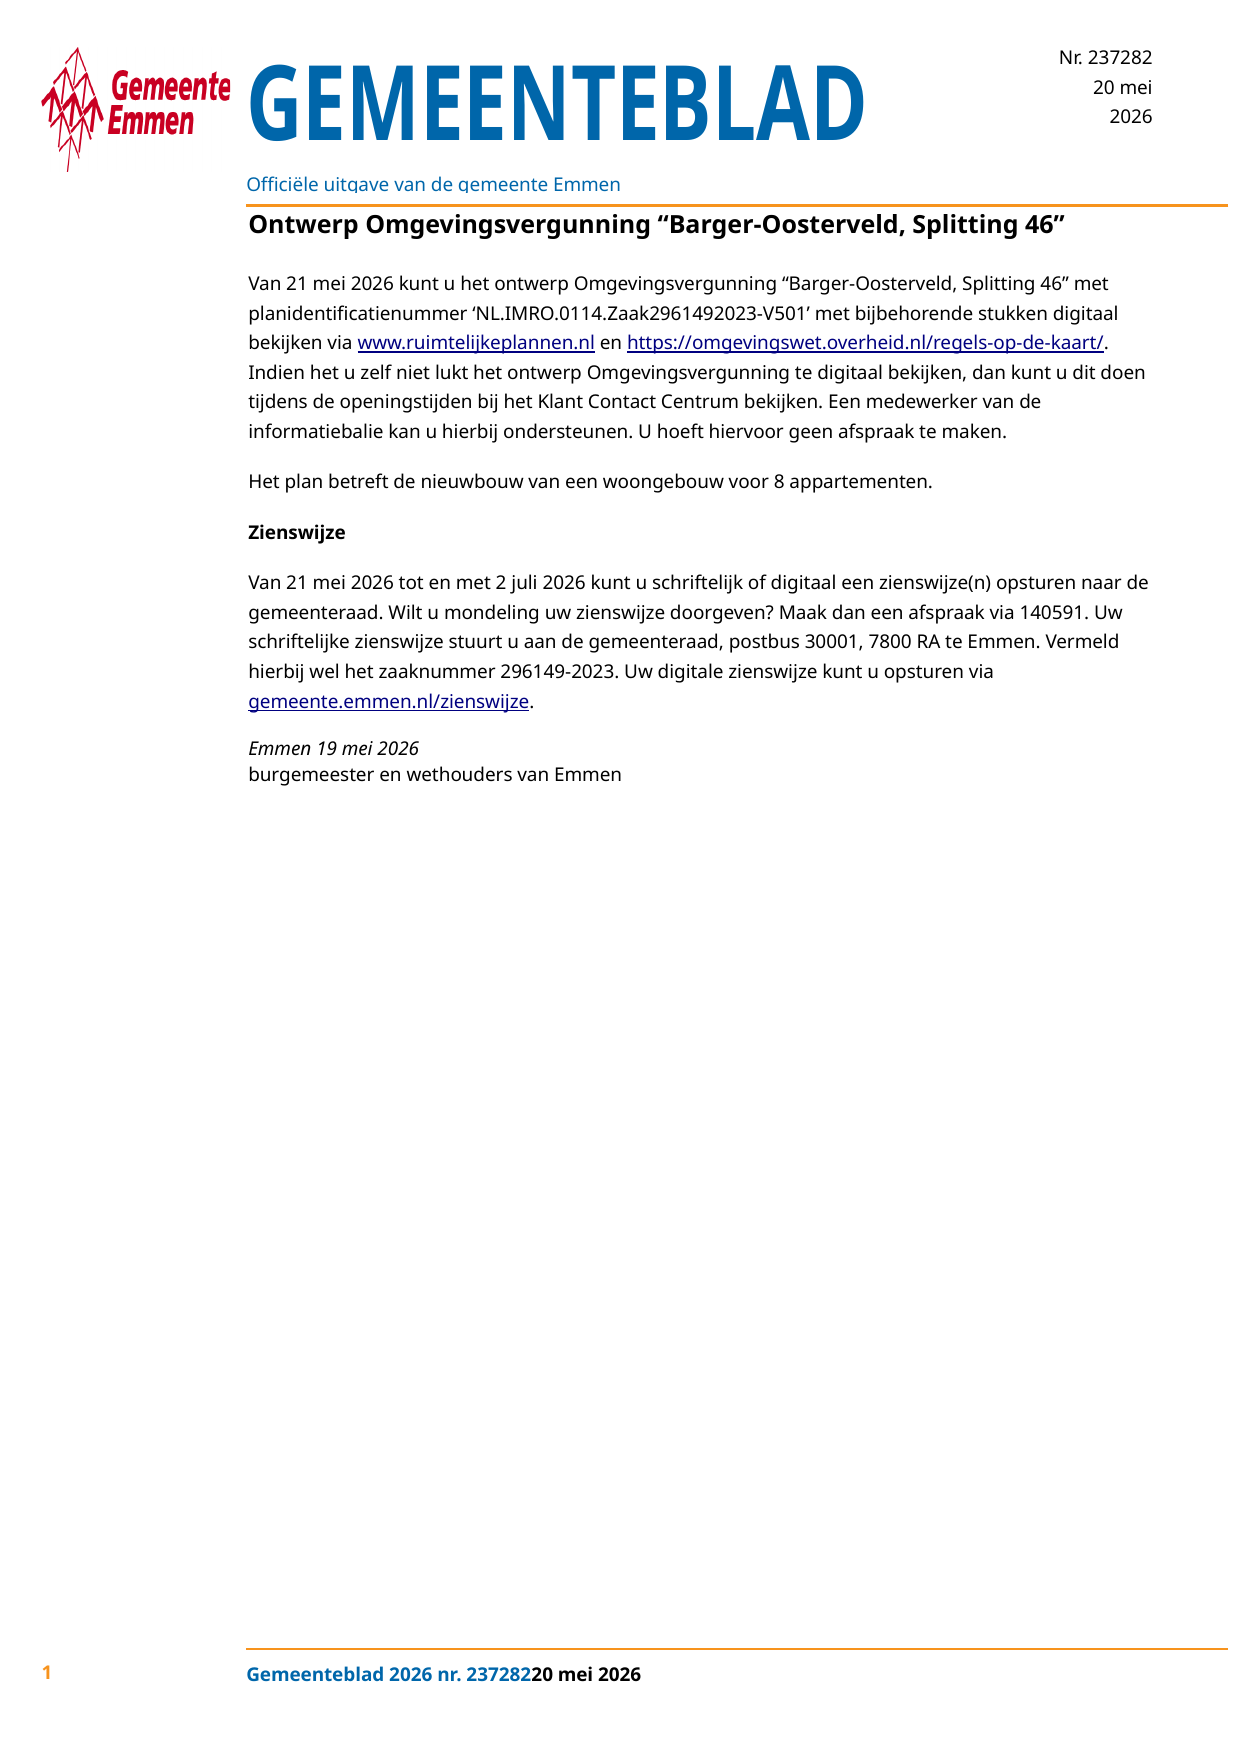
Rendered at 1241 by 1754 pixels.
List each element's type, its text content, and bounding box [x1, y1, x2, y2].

picture [41, 47, 231, 172]
text Zienswijze [248, 519, 1152, 545]
text Emmen 19 mei 2026 [248, 736, 1152, 761]
text Het plan betreft de nieuwbouw van een woongebouw voor 8 appartementen. [248, 469, 1152, 494]
text Van 21 mei 2026 tot en met 2 juli 2026 kunt u schriftelijk of digitaal een zienswijze(n) opsturen naar de gemeenteraad. Wilt u mondeling uw zienswijze doorgeven? Maak dan een afspraak via 140591. Uw schriftelijke zienswijze stuurt u aan de gemeenteraad, postbus 30001, 7800 RA te Emmen. Vermeld hierbij wel het zaaknummer 296149-2023. Uw digitale zienswijze kunt u opsturen via gemeente.emmen.nl/zienswijze. [248, 569, 1152, 713]
text burgemeester en wethouders van Emmen [248, 761, 1152, 787]
text Van 21 mei 2026 kunt u het ontwerp Omgevingsvergunning “Barger-Oosterveld, Splitting 46” met planidentificatienummer ‘NL.IMRO.0114.Zaak2961492023-V501’ met bijbehorende stukken digitaal bekijken via www.ruimtelijkeplannen.nl en https://omgevingswet.overheid.nl/regels-op-de-kaart/. Indien het u zelf niet lukt het ontwerp Omgevingsvergunning te digitaal bekijken, dan kunt u dit doen tijdens de openingstijden bij het Klant Contact Centrum bekijken. Een medewerker van de informatiebalie kan u hierbij ondersteunen. U hoeft hiervoor geen afspraak te maken. [248, 270, 1152, 444]
text Ontwerp Omgevingsvergunning “Barger-Oosterveld, Splitting 46” [248, 207, 1152, 241]
